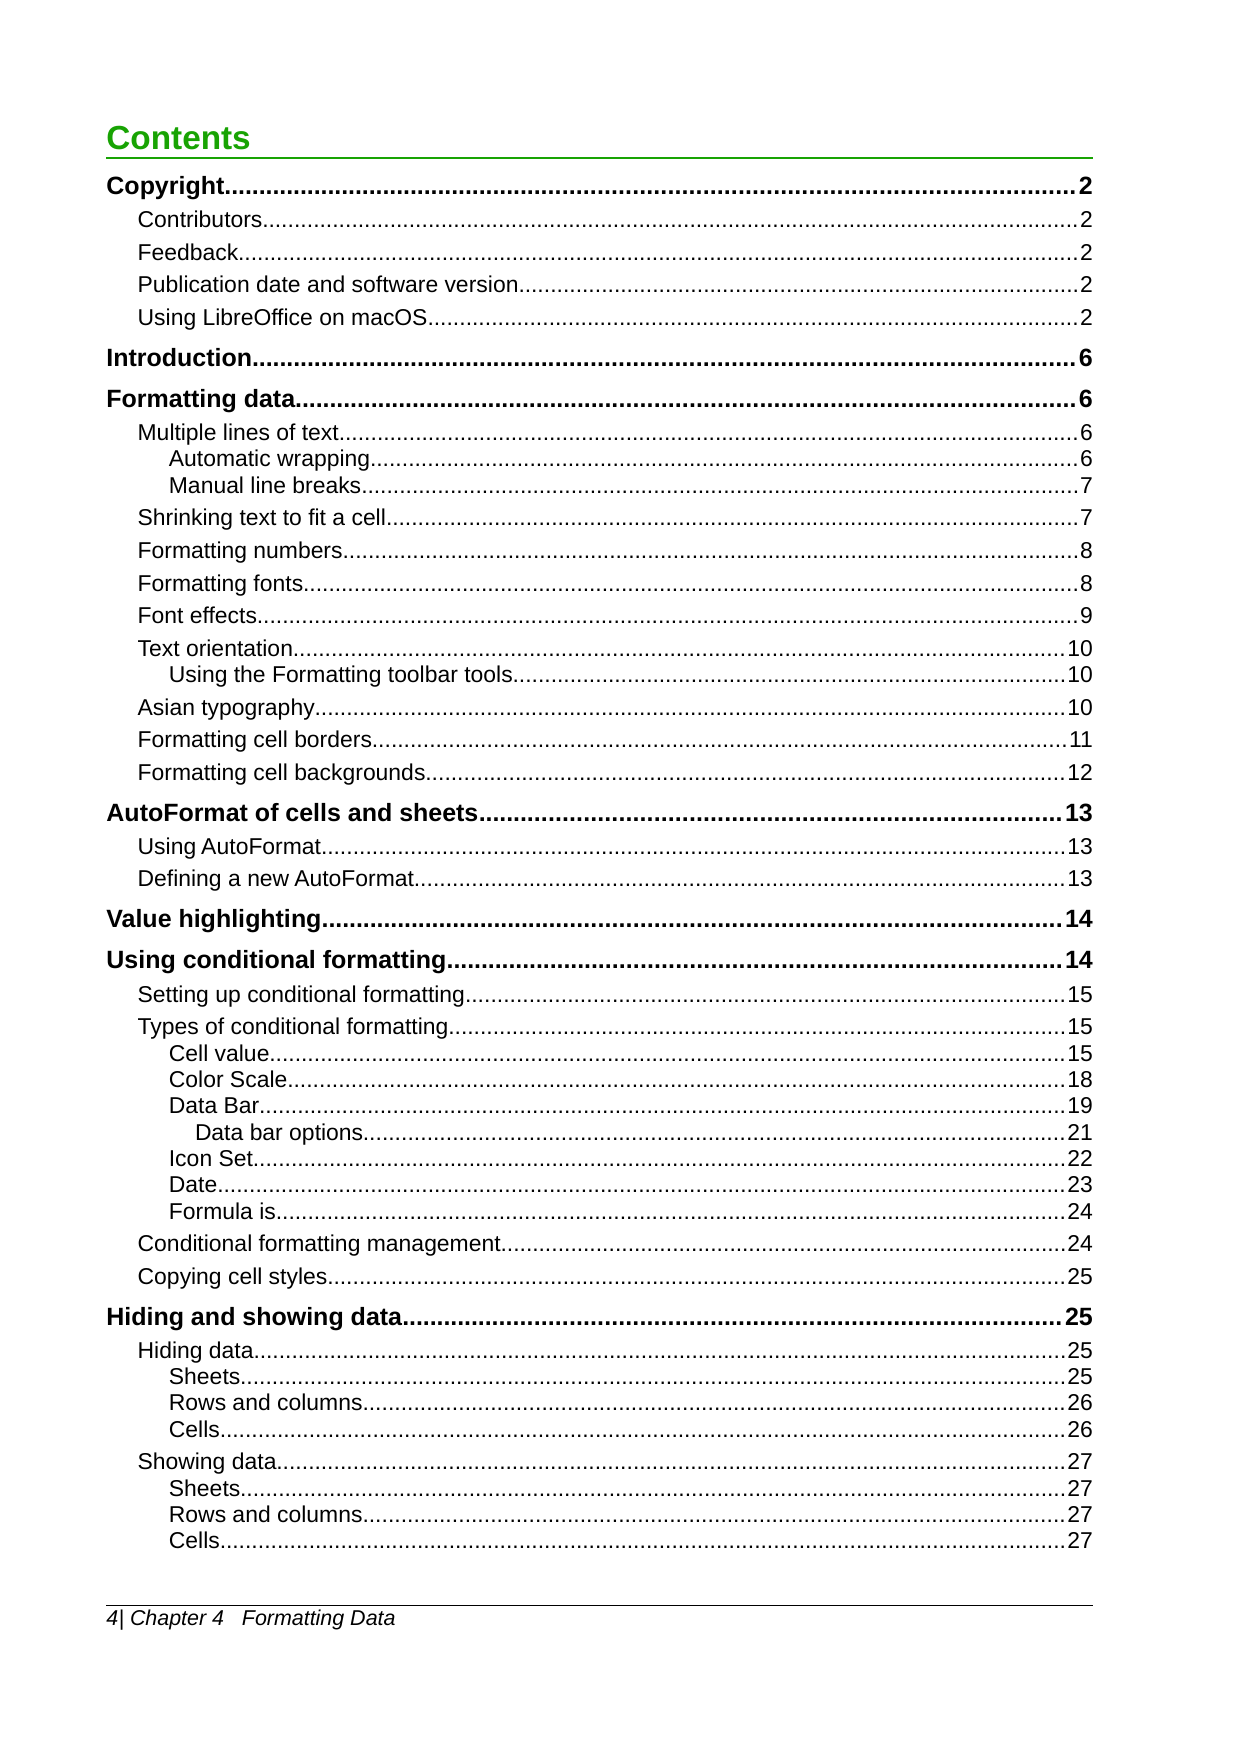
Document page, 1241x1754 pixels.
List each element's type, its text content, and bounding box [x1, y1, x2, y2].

text Copying cell styles 25 [137, 1263, 1093, 1289]
text Using conditional formatting 14 [106, 946, 1093, 974]
text Shrinking text to fit a cell 7 [137, 504, 1093, 531]
text Value highlighting 14 [106, 904, 1093, 933]
text Icon Set 22 [169, 1145, 1093, 1171]
text Cells 27 [169, 1527, 1093, 1554]
text Formatting cell backgrounds 12 [137, 759, 1093, 785]
text Using the Formatting toolbar tools 10 [169, 661, 1093, 687]
text Conditional formatting management 24 [137, 1230, 1093, 1257]
text Manual line breaks 7 [169, 472, 1093, 498]
text Automatic wrapping 6 [169, 445, 1093, 472]
text Cells 26 [169, 1416, 1093, 1442]
text Introduction 6 [106, 343, 1093, 372]
text Font effects 9 [137, 602, 1093, 628]
text Formatting numbers 8 [137, 537, 1093, 563]
text Contributors 2 [137, 206, 1093, 232]
text Using LibreOffice on macOS 2 [137, 304, 1093, 330]
text Types of conditional formatting 15 [137, 1013, 1093, 1039]
text Data Bar 19 [169, 1092, 1093, 1118]
text Publication date and software version 2 [137, 271, 1093, 298]
text AutoFormat of cells and sheets 13 [106, 798, 1093, 827]
text Showing data 27 [137, 1448, 1093, 1475]
text Rows and columns 27 [169, 1501, 1093, 1527]
text Hiding and showing data 25 [106, 1302, 1093, 1330]
text Using AutoFormat 13 [137, 833, 1093, 859]
text Copyright 2 [106, 171, 1093, 200]
text Sheets 27 [169, 1475, 1093, 1501]
text Formatting data 6 [106, 384, 1093, 413]
text Rows and columns 26 [169, 1389, 1093, 1416]
text Formula is 24 [169, 1198, 1093, 1224]
text Color Scale 18 [169, 1066, 1093, 1092]
text Date 23 [169, 1171, 1093, 1198]
subtitle Contents [106, 118, 1093, 157]
text Defining a new AutoFormat 13 [137, 865, 1093, 892]
text Formatting fonts 8 [137, 569, 1093, 596]
text Text orientation 10 [137, 635, 1093, 661]
text Asian typography 10 [137, 694, 1093, 720]
text Feedback 2 [137, 239, 1093, 265]
text Multiple lines of text 6 [137, 419, 1093, 445]
text Cell value 15 [169, 1039, 1093, 1066]
text Setting up conditional formatting 15 [137, 981, 1093, 1007]
text Data bar options 21 [195, 1118, 1093, 1145]
text Sheets 25 [169, 1363, 1093, 1389]
text Hiding data 25 [137, 1337, 1093, 1363]
text Formatting cell borders 11 [137, 726, 1093, 753]
